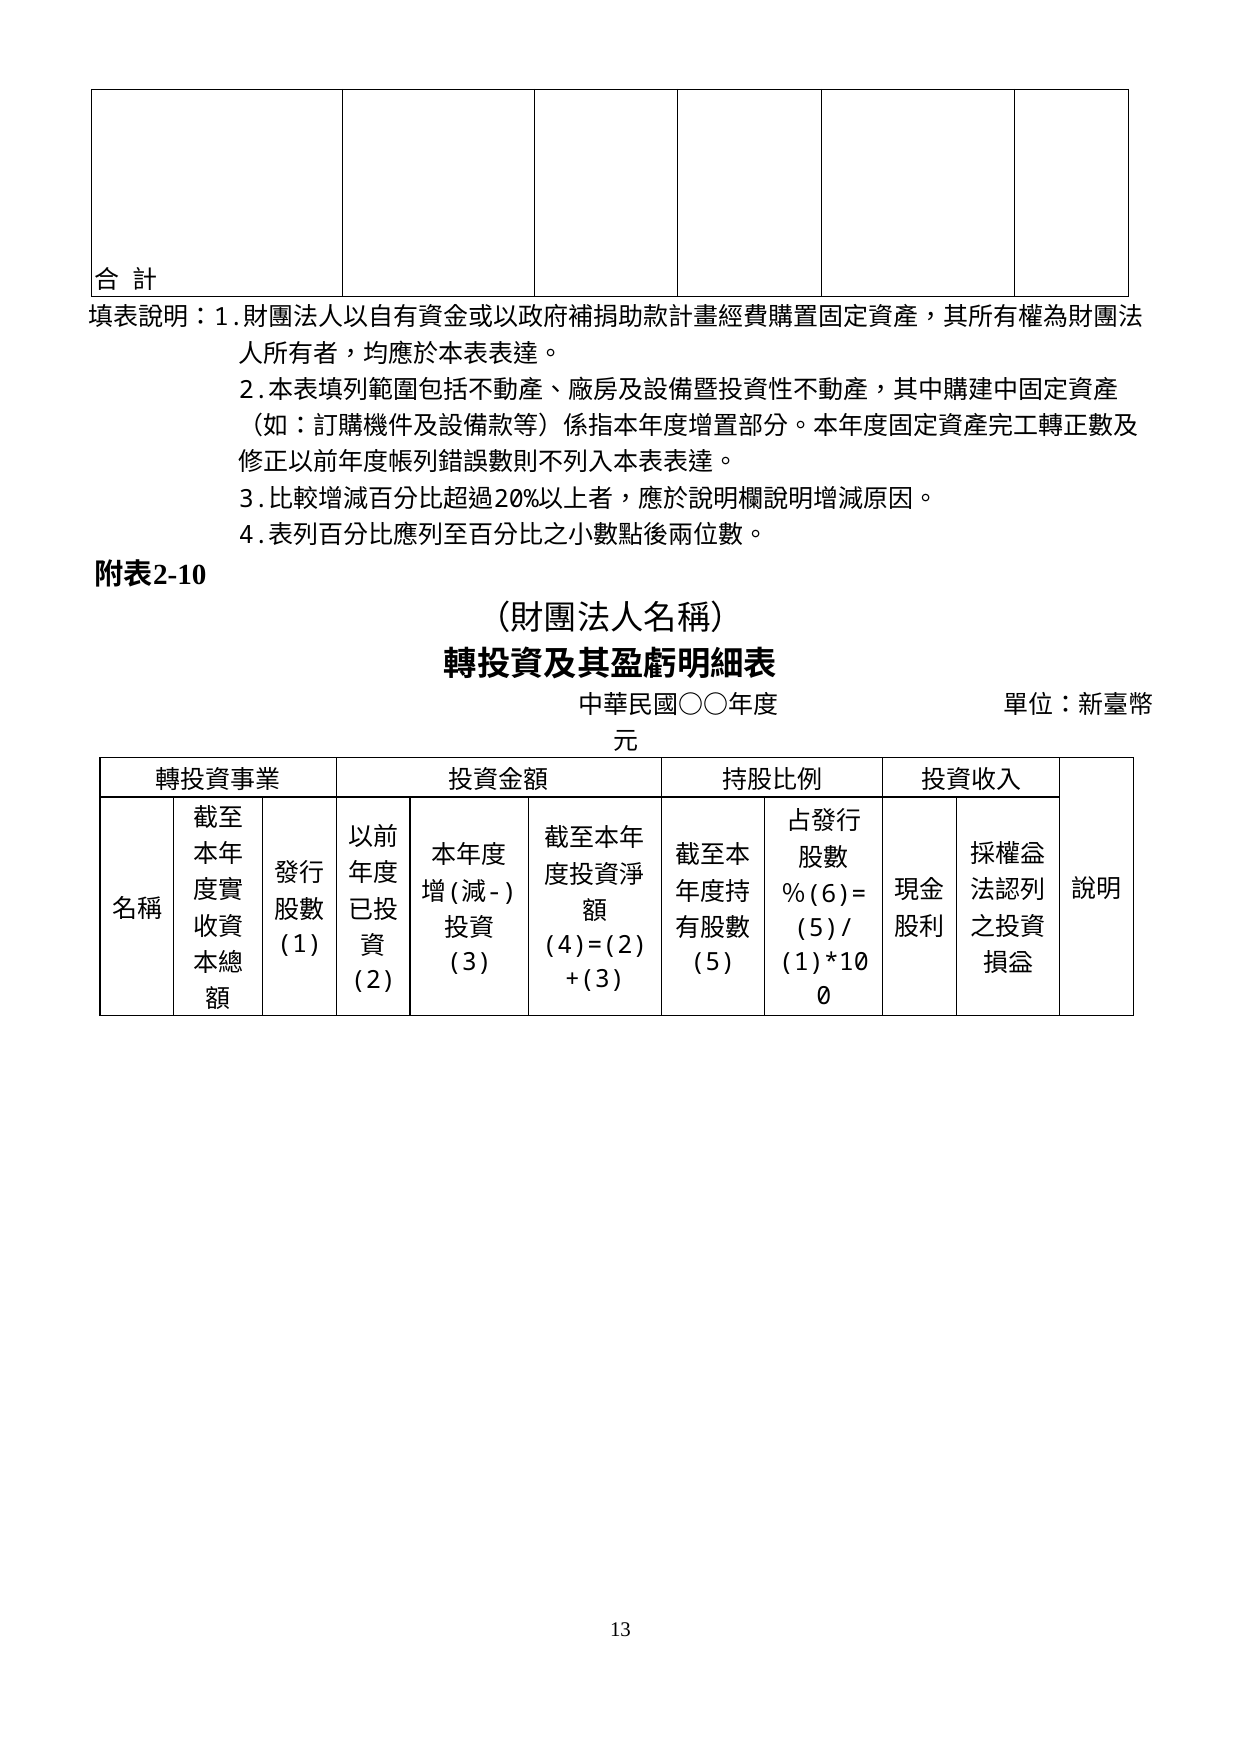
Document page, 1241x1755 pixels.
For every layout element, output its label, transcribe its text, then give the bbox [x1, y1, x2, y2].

table_cell 截至本年度投資淨額(4)=(2)+(3) [529, 798, 661, 1015]
text 填表說明：1.財團法人以自有資金或以政府補捐助款計畫經費購置固定資產，其所有權為財團法人所有者，均應於本表表達。 [89, 297, 1152, 369]
table_cell [535, 90, 677, 296]
table_header 說明 [1060, 758, 1133, 1015]
text 3.比較增減百分比超過20%以上者，應於說明欄說明增減原因。 [89, 478, 1152, 514]
table_cell 以前年度已投資 (2) [337, 798, 409, 1015]
table_cell 本年度增(減-)投資 (3) [411, 798, 528, 1015]
table_header 持股比例 [662, 758, 882, 796]
table_cell [822, 90, 1014, 296]
table_cell 發行股數 (1) [263, 798, 336, 1015]
table_cell 名稱 [101, 798, 173, 1015]
table_cell 截至本年度實收資本總額 [174, 798, 262, 1015]
table_cell 截至本年度持有股數(5) [662, 798, 764, 1015]
table_header 轉投資事業 [101, 758, 336, 796]
text 4.表列百分比應列至百分比之小數點後兩位數。 [89, 514, 1152, 551]
text 2.本表填列範圍包括不動產、廠房及設備暨投資性不動產，其中購建中固定資產（如：訂購機件及設備款等）係指本年度增置部分。本年度固定資產完工轉正數及修正以前年度帳列錯誤數則不列入本表表達。 [89, 369, 1152, 478]
table_header 附表2-10 （財團法人名稱） 轉投資及其盈虧明細表 中華民國○○年度 單位：新臺幣元 [92, 551, 1129, 757]
table_cell 合 計 [92, 90, 342, 296]
table_header 投資金額 [337, 758, 661, 796]
table_cell 占發行股數％(6)=(5)/(1)*100 [765, 798, 882, 1015]
table_cell 現金股利 [883, 798, 956, 1015]
table_cell [1015, 90, 1128, 296]
table_cell [678, 90, 821, 296]
table_cell [343, 90, 534, 296]
table_header 投資收入 [883, 758, 1059, 796]
table_cell 採權益法認列之投資損益 [957, 798, 1059, 1015]
